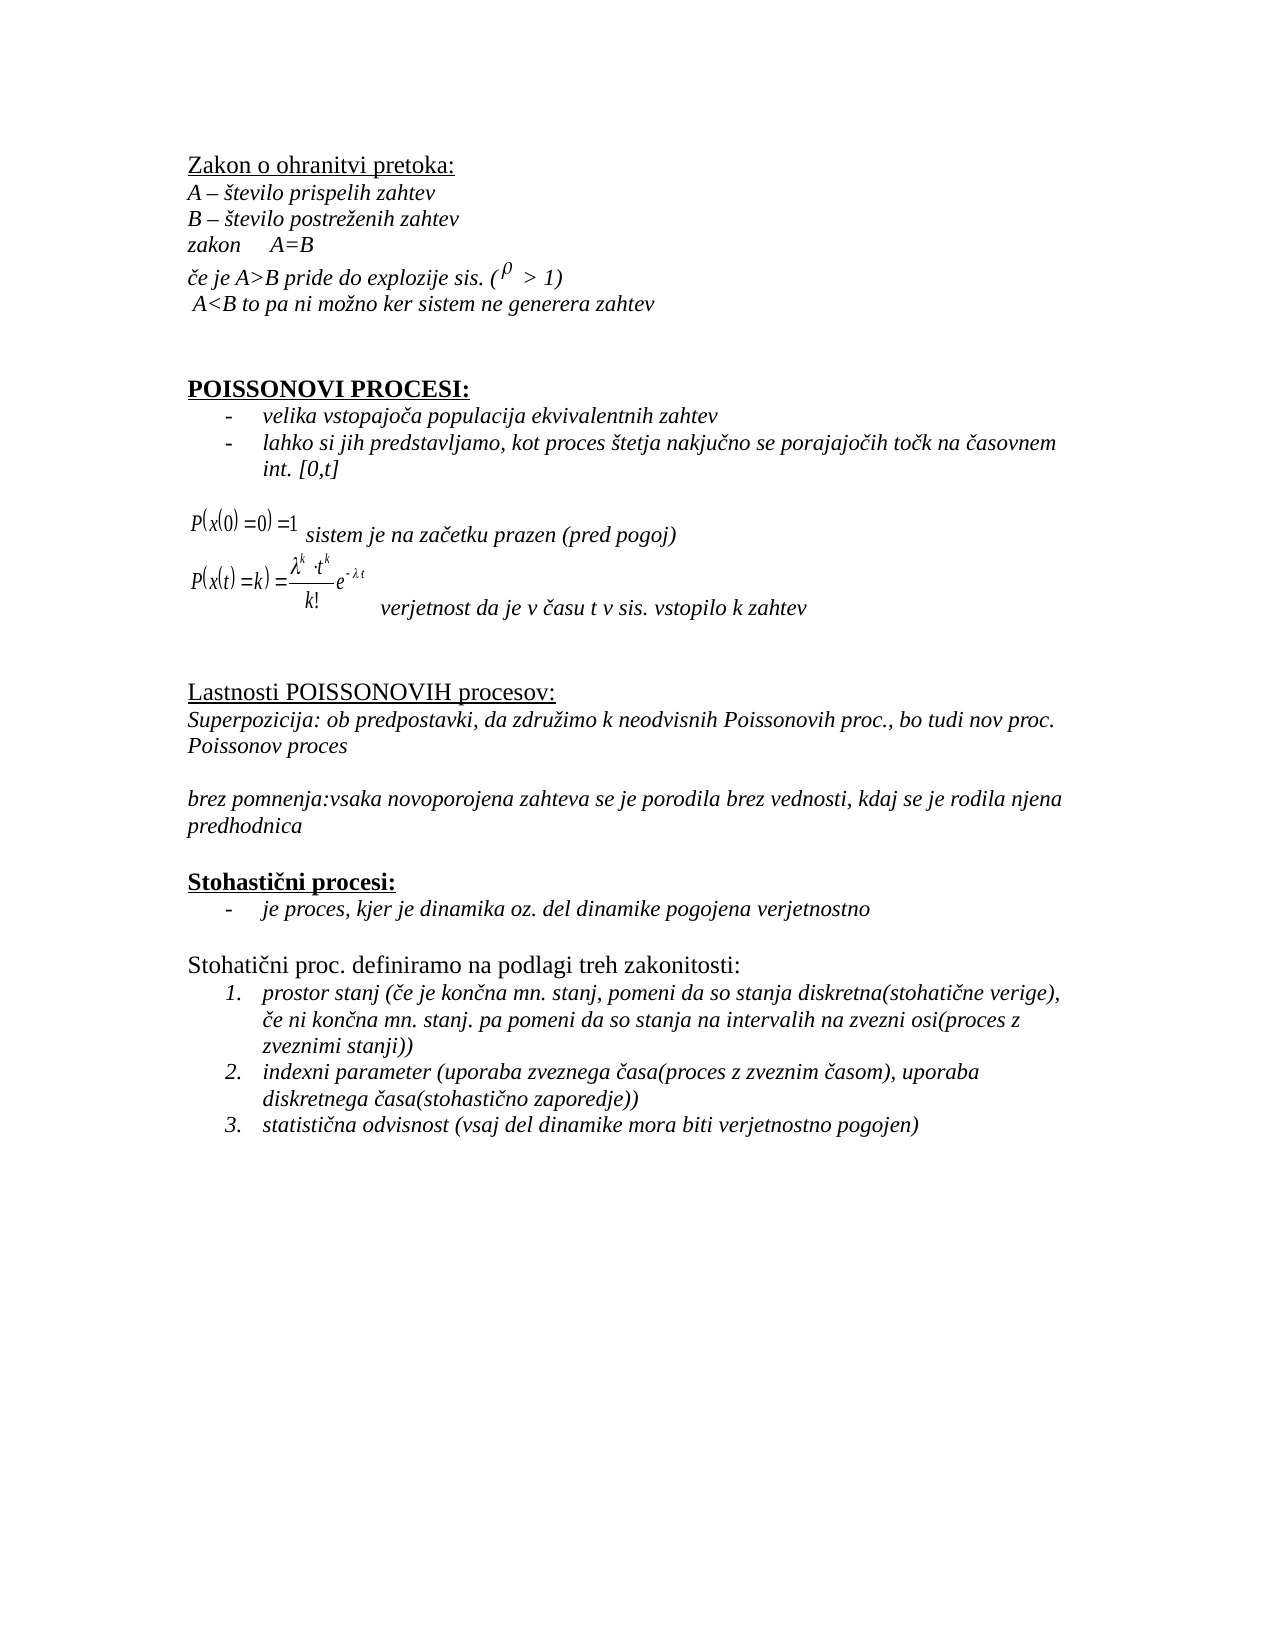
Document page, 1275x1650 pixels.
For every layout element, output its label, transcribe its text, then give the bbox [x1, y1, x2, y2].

list lahko si jih predstavljamo, kot proces štetja nakjučno se porajajočih točk na časovnem int. [0,t] [225, 429, 1087, 482]
text brez pomnenja:vsaka novoporojena zahteva se je porodila brez vednosti, kdaj se je rodila njena predhodnica [187, 785, 1087, 838]
list indexni parameter (uporaba zveznega časa(proces z zveznim časom), uporaba diskretnega časa(stohastično zaporedje)) [225, 1058, 1087, 1111]
text sistem je na začetku prazen (pred pogoj) [187, 508, 1087, 547]
text Stohastični procesi: [187, 867, 1087, 896]
list velika vstopajoča populacija ekvivalentnih zahtev [225, 402, 1087, 429]
text zakon  A=B [187, 231, 1087, 258]
text verjetnost da je v času t v sis. vstopilo k zahtev [187, 547, 1087, 620]
text A – število prispelih zahtev [187, 179, 1087, 205]
text če je A>B pride do explozije sis. ( > 1) [187, 258, 1087, 290]
text A<B to pa ni možno ker sistem ne generera zahtev [187, 290, 1087, 316]
text Stohatični proc. definiramo na podlagi treh zakonitosti: [187, 951, 1087, 979]
list je proces, kjer je dinamika oz. del dinamike pogojena verjetnostno [225, 896, 1087, 922]
text Zakon o ohranitvi pretoka: [187, 150, 1087, 179]
list prostor stanj (če je končna mn. stanj, pomeni da so stanja diskretna(stohatične verige), če ni končna mn. stanj. pa pomeni da so stanja na intervalih na zvezni osi(proces z zveznimi stanji)) [225, 979, 1087, 1058]
text POISSONOVI PROCESI: [187, 374, 1087, 402]
text Lastnosti POISSONOVIH procesov: [187, 677, 1087, 706]
text Superpozicija: ob predpostavki, da združimo k neodvisnih Poissonovih proc., bo tudi nov proc. Poissonov proces [187, 706, 1087, 759]
list statistična odvisnost (vsaj del dinamike mora biti verjetnostno pogojen) [225, 1111, 1087, 1137]
text B – število postreženih zahtev [187, 205, 1087, 231]
